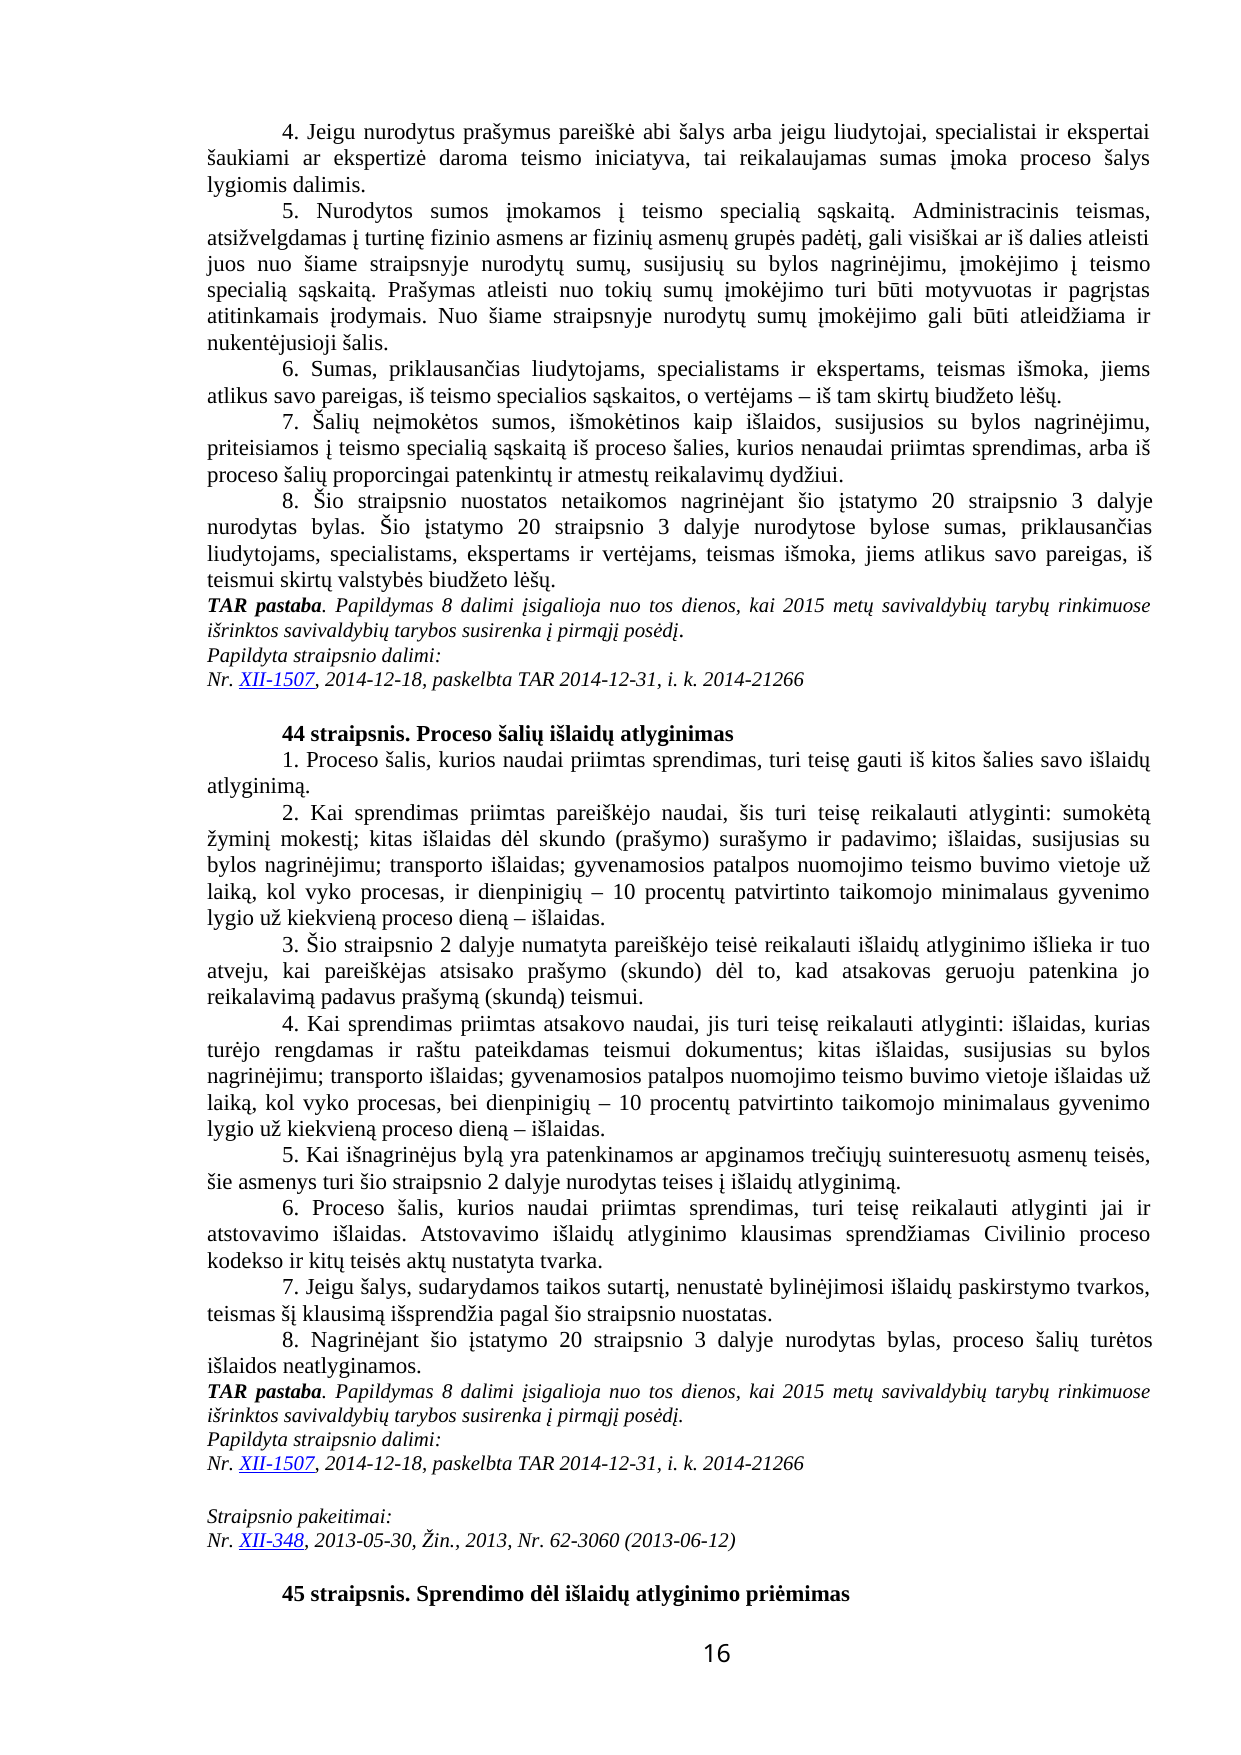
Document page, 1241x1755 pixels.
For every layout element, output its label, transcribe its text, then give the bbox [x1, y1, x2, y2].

text Nr. XII-1507, 2014-12-18, paskelbta TAR 2014-12-31, i. k. 2014-21266 [207, 1451, 1152, 1475]
text 7. Jeigu šalys, sudarydamos taikos sutartį, nenustatė bylinėjimosi išlaidų paskirstymo tvarkos, teismas šį klausimą išsprendžia pagal šio straipsnio nuostatas. [207, 1273, 1152, 1326]
text 8. Nagrinėjant šio įstatymo 20 straipsnio 3 dalyje nurodytas bylas, proceso šalių turėtos išlaidos neatlyginamos. [207, 1326, 1154, 1379]
text 44 straipsnis. Proceso šalių išlaidų atlyginimas [207, 720, 1152, 746]
text 4. Kai sprendimas priimtas atsakovo naudai, jis turi teisę reikalauti atlyginti: išlaidas, kurias turėjo rengdamas ir raštu pateikdamas teismui dokumentus; kitas išlaidas, susijusias su bylos nagrinėjimu; transporto išlaidas; gyvenamosios patalpos nuomojimo teismo buvimo vietoje išlaidas už laiką, kol vyko procesas, bei dienpinigių – 10 procentų patvirtinto taikomojo minimalaus gyvenimo lygio už kiekvieną proceso dieną – išlaidas. [207, 1010, 1152, 1141]
text TAR pastaba. Papildymas 8 dalimi įsigalioja nuo tos dienos, kai 2015 metų savivaldybių tarybų rinkimuose išrinktos savivaldybių tarybos susirenka į pirmąjį posėdį. [207, 592, 1154, 643]
text 7. Šalių neįmokėtos sumos, išmokėtinos kaip išlaidos, susijusios su bylos nagrinėjimu, priteisiamos į teismo specialią sąskaitą iš proceso šalies, kurios nenaudai priimtas sprendimas, arba iš proceso šalių proporcingai patenkintų ir atmestų reikalavimų dydžiui. [207, 408, 1152, 487]
text 3. Šio straipsnio 2 dalyje numatyta pareiškėjo teisė reikalauti išlaidų atlyginimo išlieka ir tuo atveju, kai pareiškėjas atsisako prašymo (skundo) dėl to, kad atsakovas geruoju patenkina jo reikalavimą padavus prašymą (skundą) teismui. [207, 931, 1152, 1010]
text TAR pastaba. Papildymas 8 dalimi įsigalioja nuo tos dienos, kai 2015 metų savivaldybių tarybų rinkimuose išrinktos savivaldybių tarybos susirenka į pirmąjį posėdį. [207, 1379, 1154, 1427]
text 5. Nurodytos sumos įmokamos į teismo specialią sąskaitą. Administracinis teismas, atsižvelgdamas į turtinę fizinio asmens ar fizinių asmenų grupės padėtį, gali visiškai ar iš dalies atleisti juos nuo šiame straipsnyje nurodytų sumų, susijusių su bylos nagrinėjimu, įmokėjimo į teismo specialią sąskaitą. Prašymas atleisti nuo tokių sumų įmokėjimo turi būti motyvuotas ir pagrįstas atitinkamais įrodymais. Nuo šiame straipsnyje nurodytų sumų įmokėjimo gali būti atleidžiama ir nukentėjusioji šalis. [207, 197, 1152, 355]
text 6. Proceso šalis, kurios naudai priimtas sprendimas, turi teisę reikalauti atlyginti jai ir atstovavimo išlaidas. Atstovavimo išlaidų atlyginimo klausimas sprendžiamas Civilinio proceso kodekso ir kitų teisės aktų nustatyta tvarka. [207, 1194, 1152, 1273]
text 4. Jeigu nurodytus prašymus pareiškė abi šalys arba jeigu liudytojai, specialistai ir ekspertai šaukiami ar ekspertizė daroma teismo iniciatyva, tai reikalaujamas sumas įmoka proceso šalys lygiomis dalimis. [207, 118, 1152, 197]
text 45 straipsnis. Sprendimo dėl išlaidų atlyginimo priėmimas [207, 1581, 1152, 1607]
text 8. Šio straipsnio nuostatos netaikomos nagrinėjant šio įstatymo 20 straipsnio 3 dalyje nurodytas bylas. Šio įstatymo 20 straipsnio 3 dalyje nurodytose bylose sumas, priklausančias liudytojams, specialistams, ekspertams ir vertėjams, teismas išmoka, jiems atlikus savo pareigas, iš teismui skirtų valstybės biudžeto lėšų. [207, 487, 1154, 592]
text 1. Proceso šalis, kurios naudai priimtas sprendimas, turi teisę gauti iš kitos šalies savo išlaidų atlyginimą. [207, 746, 1152, 799]
text 5. Kai išnagrinėjus bylą yra patenkinamos ar apginamos trečiųjų suinteresuotų asmenų teisės, šie asmenys turi šio straipsnio 2 dalyje nurodytas teises į išlaidų atlyginimą. [207, 1141, 1152, 1194]
text Straipsnio pakeitimai: [207, 1504, 1152, 1528]
text Nr. XII-348, 2013-05-30, Žin., 2013, Nr. 62-3060 (2013-06-12) [207, 1528, 1152, 1552]
text 2. Kai sprendimas priimtas pareiškėjo naudai, šis turi teisę reikalauti atlyginti: sumokėtą žyminį mokestį; kitas išlaidas dėl skundo (prašymo) surašymo ir padavimo; išlaidas, susijusias su bylos nagrinėjimu; transporto išlaidas; gyvenamosios patalpos nuomojimo teismo buvimo vietoje už laiką, kol vyko procesas, ir dienpinigių – 10 procentų patvirtinto taikomojo minimalaus gyvenimo lygio už kiekvieną proceso dieną – išlaidas. [207, 799, 1152, 931]
text Papildyta straipsnio dalimi: [207, 643, 1152, 667]
text 6. Sumas, priklausančias liudytojams, specialistams ir ekspertams, teismas išmoka, jiems atlikus savo pareigas, iš teismo specialios sąskaitos, o vertėjams – iš tam skirtų biudžeto lėšų. [207, 355, 1152, 408]
text Papildyta straipsnio dalimi: [207, 1427, 1152, 1451]
text Nr. XII-1507, 2014-12-18, paskelbta TAR 2014-12-31, i. k. 2014-21266 [207, 667, 1152, 691]
